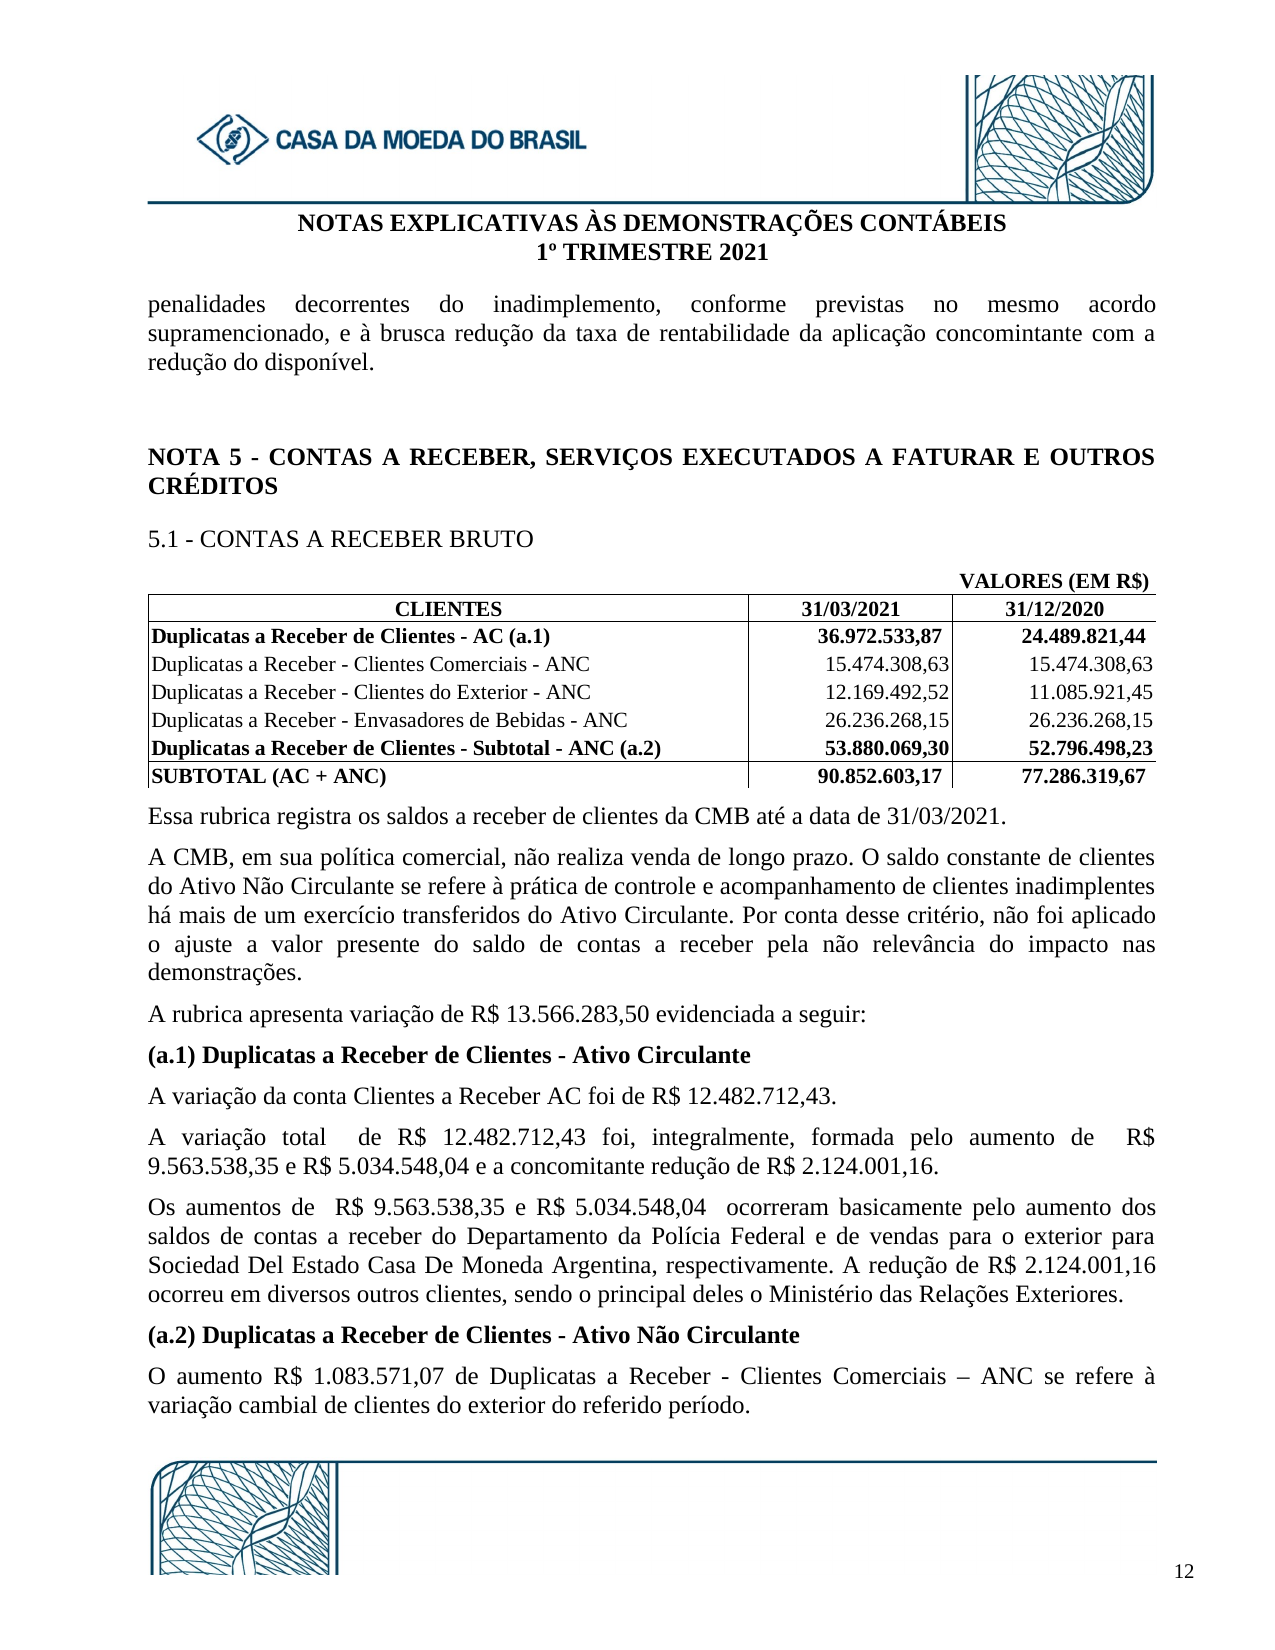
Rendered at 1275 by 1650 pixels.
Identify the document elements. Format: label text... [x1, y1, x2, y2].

text Essa rubrica registra os saldos a receber de clientes da CMB até a data de 31/03/2021. [148, 801, 1157, 830]
text (a.1) Duplicatas a Receber de Clientes - Ativo Circulante [148, 1040, 1157, 1069]
text 5.1 - CONTAS A RECEBER BRUTO [148, 524, 1157, 553]
text A variação da conta Clientes a Receber AC foi de R$ 12.482.712,43. [148, 1081, 1157, 1110]
text O aumento R$ 1.083.571,07 de Duplicatas a Receber - Clientes Comerciais – ANC se refere à variação cambial de clientes do exterior do referido período. [148, 1361, 1157, 1419]
text A variação total de R$ 12.482.712,43 foi, integralmente, formada pelo aumento de R$ 9.563.538,35 e R$ 5.034.548,04 e a concomitante redução de R$ 2.124.001,16. [148, 1122, 1157, 1180]
text penalidades decorrentes do inadimplemento, conforme previstas no mesmo acordo supramencionado, e à brusca redução da taxa de rentabilidade da aplicação concomintante com a redução do disponível. [148, 289, 1157, 376]
text Os aumentos de R$ 9.563.538,35 e R$ 5.034.548,04 ocorreram basicamente pelo aumento dos saldos de contas a receber do Departamento da Polícia Federal e de vendas para o exterior para Sociedad Del Estado Casa De Moneda Argentina, respectivamente. A redução de R$ 2.124.001,16 ocorreu em diversos outros clientes, sendo o principal deles o Ministério das Relações Exteriores. [148, 1192, 1157, 1307]
text A rubrica apresenta variação de R$ 13.566.283,50 evidenciada a seguir: [148, 999, 1157, 1027]
text A CMB, em sua política comercial, não realiza venda de longo prazo. O saldo constante de clientes do Ativo Não Circulante se refere à prática de controle e acompanhamento de clientes inadimplentes há mais de um exercício transferidos do Ativo Circulante. Por conta desse critério, não foi aplicado o ajuste a valor presente do saldo de contas a receber pela não relevância do impacto nas demonstrações. [148, 842, 1157, 986]
text (a.2) Duplicatas a Receber de Clientes - Ativo Não Circulante [148, 1320, 1157, 1349]
text NOTA 5 - CONTAS A RECEBER, SERVIÇOS EXECUTADOS A FATURAR E OUTROS CRÉDITOS [148, 442, 1157, 499]
